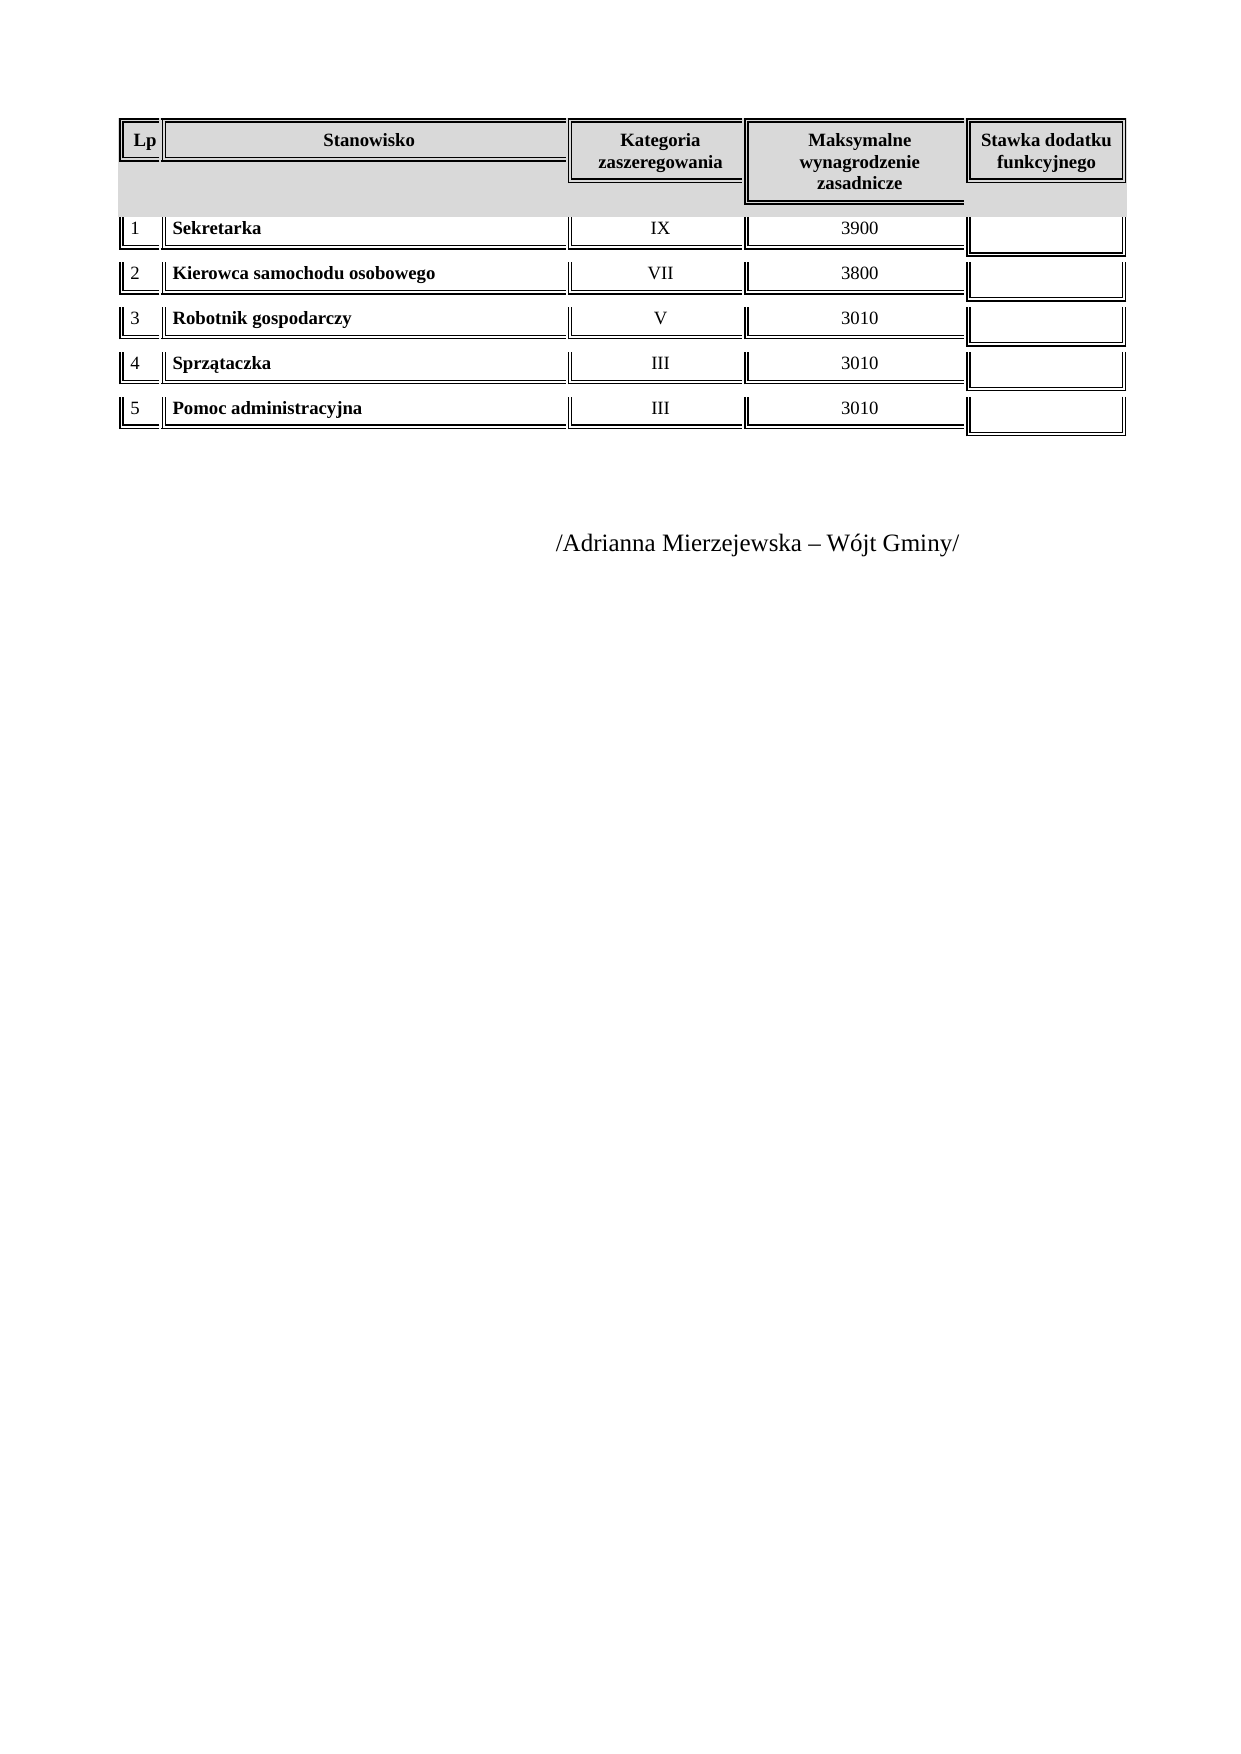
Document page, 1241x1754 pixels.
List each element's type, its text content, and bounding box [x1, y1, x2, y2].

table_cell 3800 [743, 262, 965, 307]
table_cell [965, 262, 1127, 307]
table_cell Pomoc administracyjna [160, 397, 567, 442]
text /Adrianna Mierzejewska – Wójt Gminy/ [118, 528, 1122, 557]
table_cell V [567, 307, 743, 352]
table_header Stanowisko [160, 118, 567, 217]
table_cell III [567, 397, 743, 442]
table_cell 3900 [743, 217, 965, 262]
table_cell 3 [118, 307, 160, 352]
table_cell [971, 307, 1122, 342]
table_cell 2 [118, 262, 160, 307]
table_cell 3010 [743, 352, 965, 397]
table_cell Sprzątaczka [160, 352, 567, 397]
table_cell 1 [118, 217, 160, 262]
table_cell 3010 [743, 307, 965, 352]
table_cell [965, 397, 1127, 442]
table_cell [971, 262, 1122, 297]
table_cell Kierowca samochodu osobowego [160, 262, 567, 307]
table_header Stawka dodatku funkcyjnego [965, 118, 1127, 217]
table_cell Robotnik gospodarczy [160, 307, 567, 352]
table_cell Sekretarka [160, 217, 567, 262]
table_cell 3010 [743, 397, 965, 442]
table_cell [971, 217, 1122, 252]
table_cell IX [567, 217, 743, 262]
table_cell [971, 352, 1122, 387]
table_cell 5 [118, 397, 160, 442]
table_cell [965, 352, 1127, 397]
table_cell VII [567, 262, 743, 307]
table_cell [971, 397, 1122, 432]
table_cell [965, 217, 1127, 262]
table_cell [965, 307, 1127, 352]
table_header Kategoria zaszeregowania [567, 118, 743, 217]
table_header Lp [118, 118, 160, 217]
table_cell III [567, 352, 743, 397]
table_header Maksymalne wynagrodzenie zasadnicze [743, 118, 965, 217]
table_cell 4 [118, 352, 160, 397]
